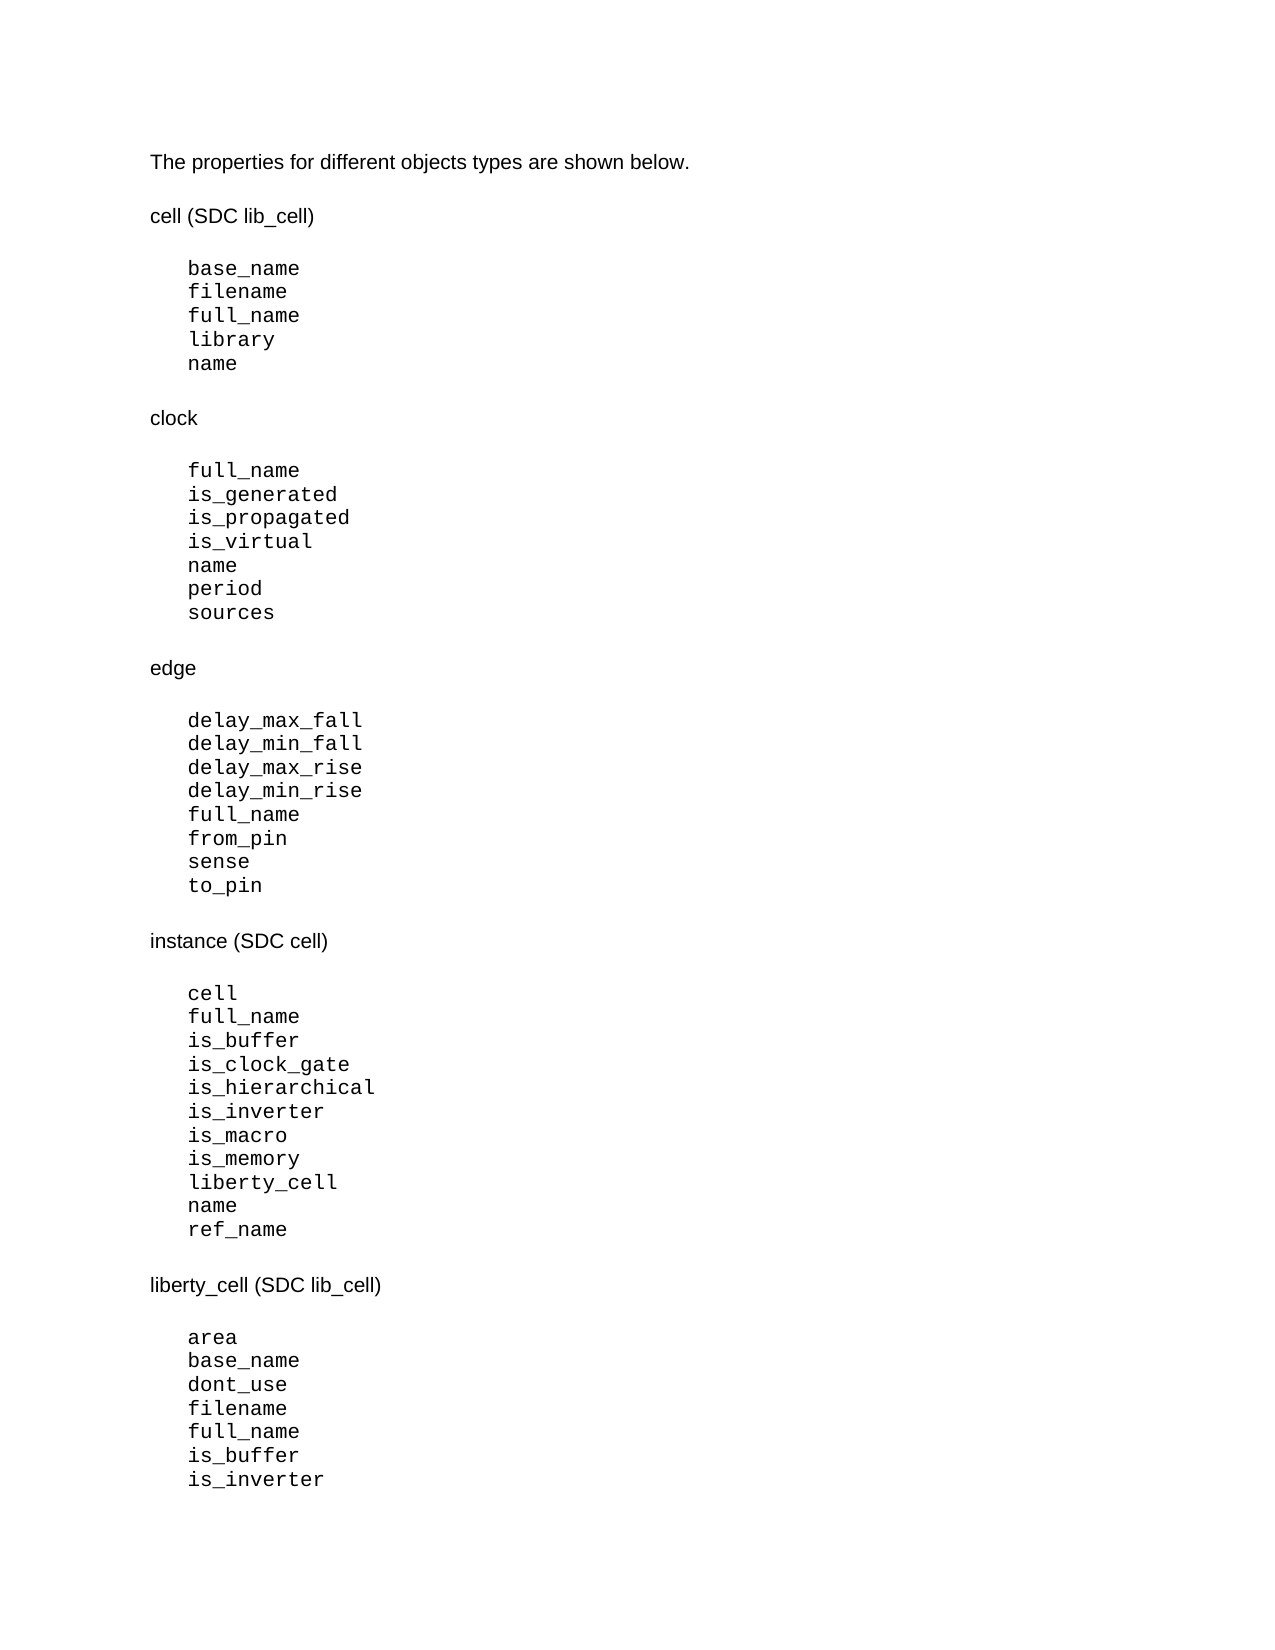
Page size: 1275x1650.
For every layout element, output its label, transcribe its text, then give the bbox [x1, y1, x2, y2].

text The properties for different objects types are shown below. [150, 150, 1180, 174]
text area base_name dont_use filename full_name is_buffer is_inverter [187, 1327, 1180, 1492]
text instance (SDC cell) [150, 929, 1180, 953]
text clock [150, 406, 1180, 430]
text edge [150, 656, 1180, 679]
text cell full_name is_buffer is_clock_gate is_hierarchical is_inverter is_macro is_memory liberty_cell name ref_name [187, 983, 1180, 1243]
text delay_max_fall delay_min_fall delay_max_rise delay_min_rise full_name from_pin sense to_pin [187, 709, 1180, 899]
text base_name filename full_name library name [187, 258, 1180, 376]
text cell (SDC lib_cell) [150, 204, 1180, 228]
text liberty_cell (SDC lib_cell) [150, 1273, 1180, 1297]
text full_name is_generated is_propagated is_virtual name period sources [187, 460, 1180, 626]
